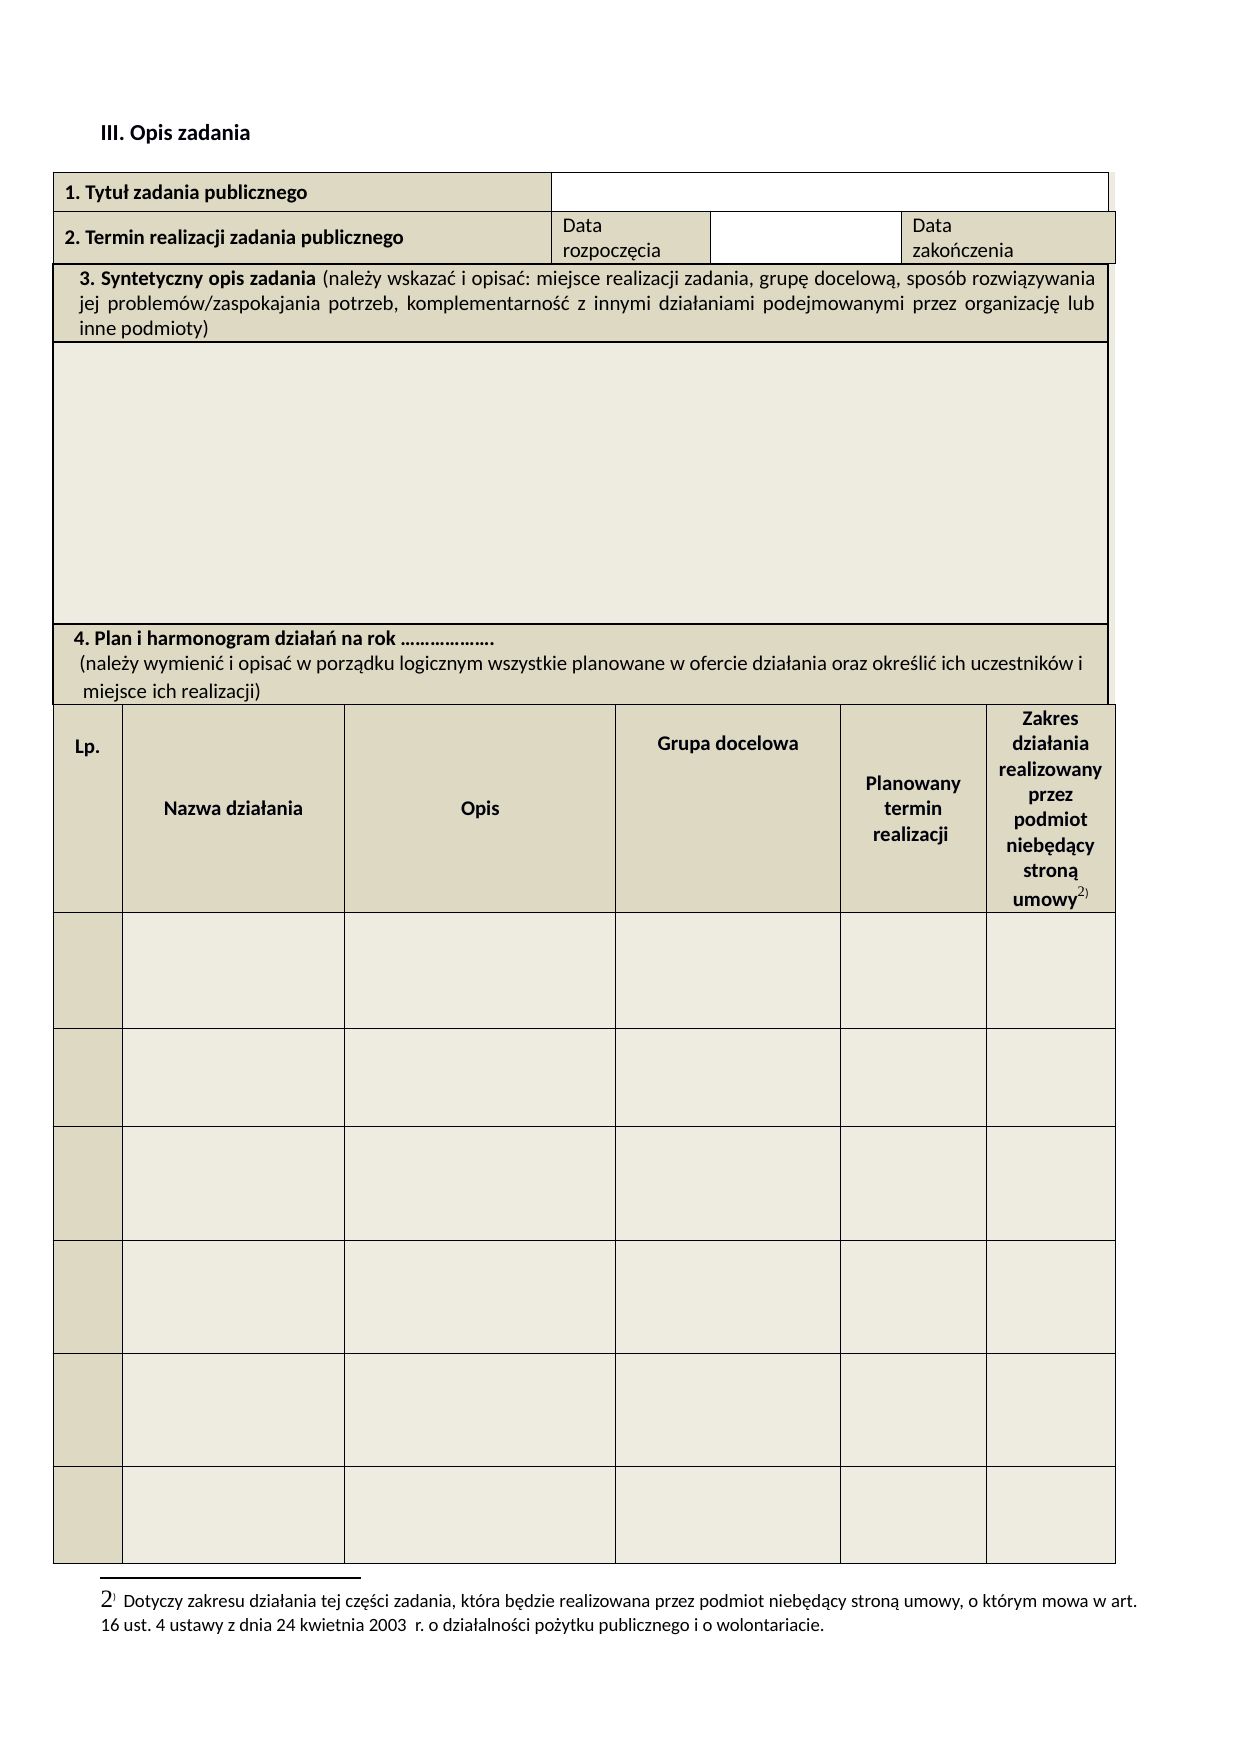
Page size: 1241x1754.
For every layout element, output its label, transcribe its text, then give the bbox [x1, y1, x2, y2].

table_cell [616, 1467, 840, 1563]
table_cell [345, 913, 615, 1028]
table_cell [54, 1241, 122, 1353]
table_cell [841, 1029, 986, 1126]
table_cell [841, 1127, 986, 1240]
table_cell [123, 1241, 344, 1353]
table_header 1. Tytuł zadania publicznego [54, 173, 551, 211]
table_cell [54, 913, 122, 1028]
table_cell [841, 1467, 986, 1563]
table_cell [54, 1354, 122, 1466]
table_cell [987, 1029, 1115, 1126]
table_cell [987, 1127, 1115, 1240]
table_cell 3. Syntetyczny opis zadania (należy wskazać i opisać: miejsce realizacji zadania, grupę docelową, sposób rozwiązywania jej problemów/zaspokajania potrzeb, komplementarność z innymi działaniami podejmowanymi przez organizację lub inne podmioty) [54, 265, 1107, 341]
table_cell [54, 343, 1107, 623]
table_cell [841, 913, 986, 1028]
table_cell [987, 1354, 1115, 1466]
table_cell [54, 1127, 122, 1240]
table_cell [345, 1467, 615, 1563]
table_cell Opis [345, 705, 615, 912]
table_cell Lp. [54, 705, 122, 912]
table_cell [616, 1354, 840, 1466]
table_cell Data zakończenia [902, 212, 1115, 263]
table_cell Planowany termin realizacji [841, 705, 986, 912]
table_cell Data rozpoczęcia [552, 212, 710, 263]
table_cell [987, 913, 1115, 1028]
table_cell [841, 1241, 986, 1353]
table_cell [123, 1354, 344, 1466]
table_cell [1109, 623, 1115, 704]
table_cell Nazwa działania [123, 705, 344, 912]
table_header [1109, 172, 1115, 211]
table_cell [123, 1127, 344, 1240]
table_cell [345, 1127, 615, 1240]
table_cell 2. Termin realizacji zadania publicznego [54, 212, 551, 263]
table_cell [616, 1029, 840, 1126]
table_cell [616, 1127, 840, 1240]
text III. Opis zadania [100, 118, 1140, 146]
table_cell [616, 1241, 840, 1353]
table_cell Grupa docelowa [616, 705, 840, 912]
table_cell [123, 913, 344, 1028]
table_cell 4. Plan i harmonogram działań na rok ………………. (należy wymienić i opisać w porządku logicznym wszystkie planowane w ofercie działania oraz określić ich uczestników i miejsce ich realizacji) [54, 625, 1107, 704]
table_cell [1109, 341, 1115, 623]
table_header [552, 173, 1108, 211]
table_cell [345, 1354, 615, 1466]
table_cell [987, 1467, 1115, 1563]
table_cell [345, 1029, 615, 1126]
table_cell [616, 913, 840, 1028]
table_cell [123, 1029, 344, 1126]
table_cell [345, 1241, 615, 1353]
table_cell Zakres działania realizowany przez podmiot niebędący stroną umowy) [987, 705, 1115, 912]
table_cell [54, 1029, 122, 1126]
table_cell [123, 1467, 344, 1563]
table_cell [987, 1241, 1115, 1353]
table_cell [54, 1467, 122, 1563]
table_cell [841, 1354, 986, 1466]
table_cell [711, 212, 901, 263]
table_cell [1109, 264, 1115, 341]
